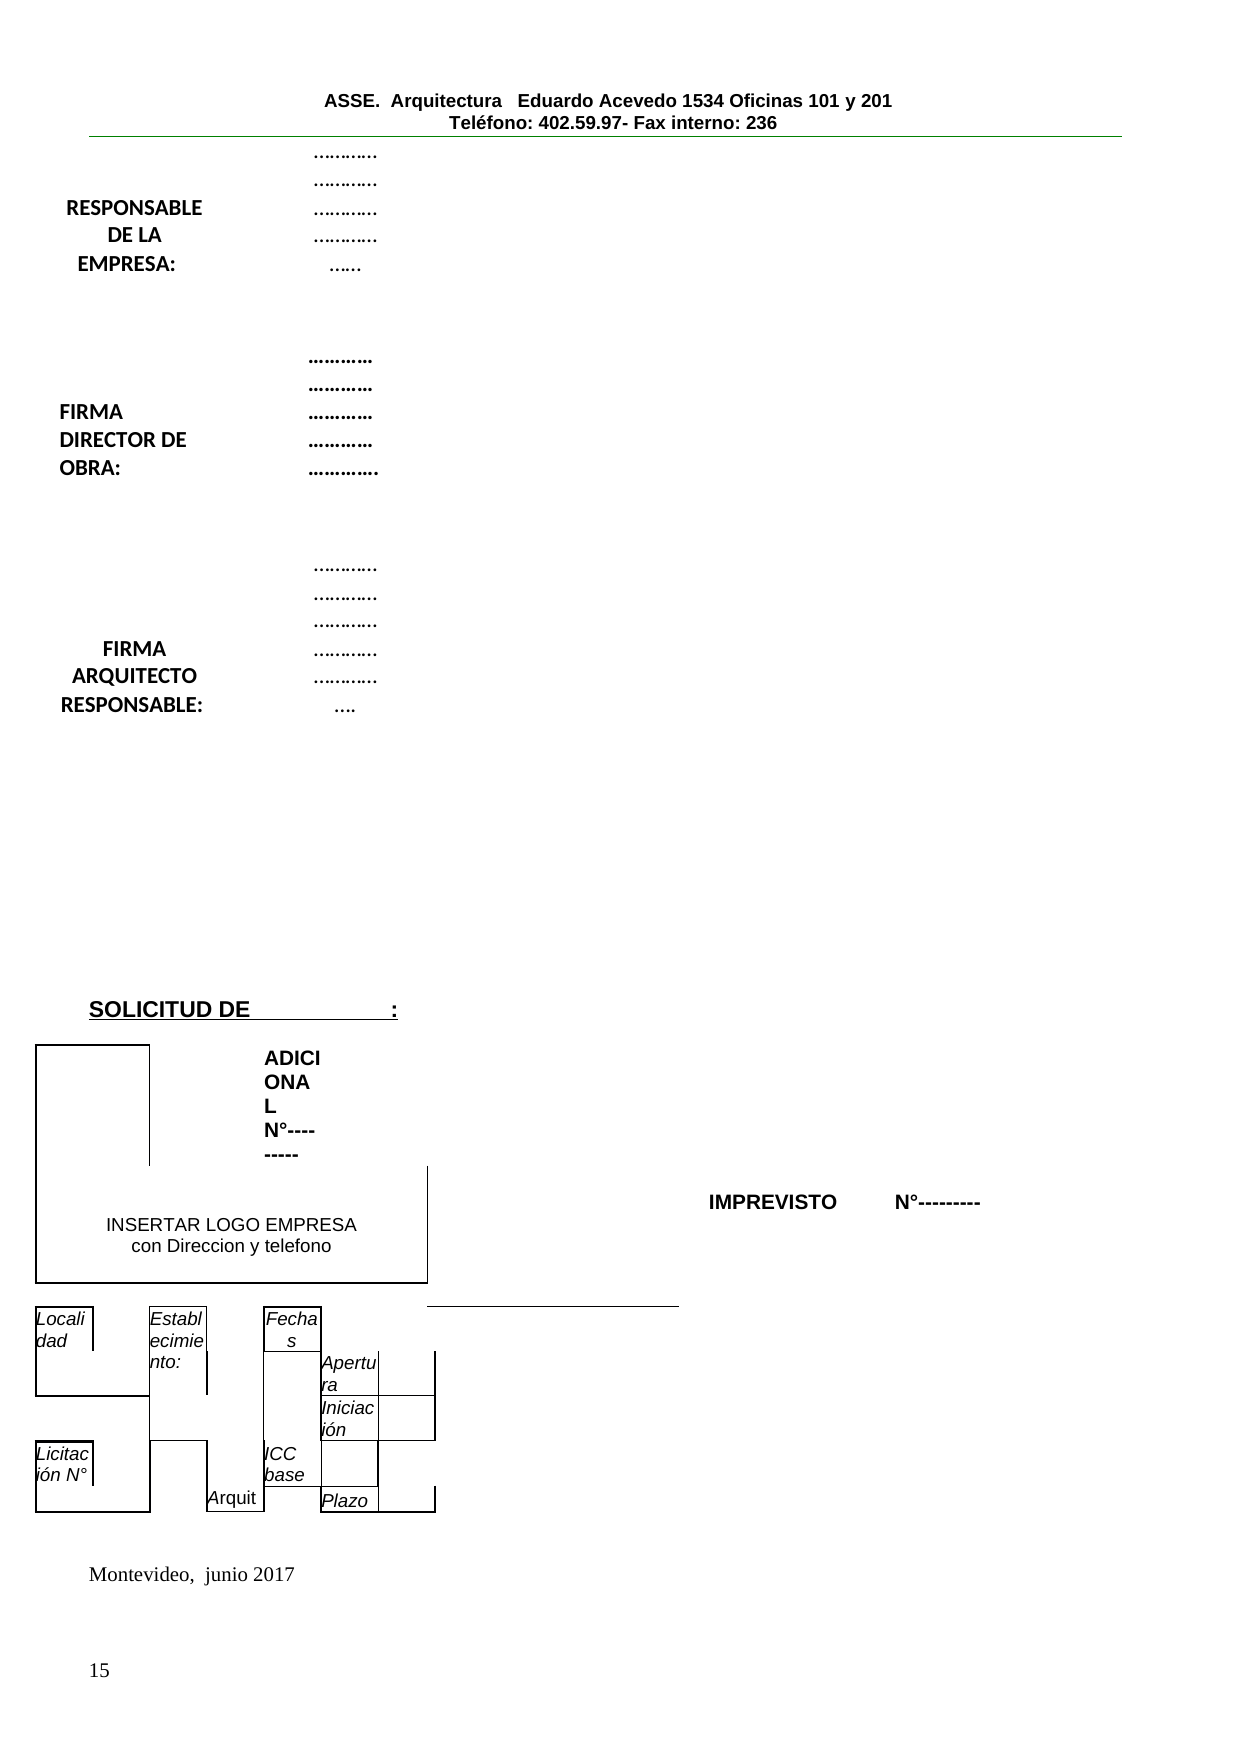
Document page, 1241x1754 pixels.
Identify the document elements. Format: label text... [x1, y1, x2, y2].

table_cell [709, 1214, 846, 1257]
table_cell [1198, 1214, 1240, 1257]
table_cell [59, 277, 209, 341]
table_cell [1234, 1282, 1240, 1306]
table_cell [1125, 1214, 1131, 1257]
table_header [378, 1044, 435, 1166]
table_cell [1185, 1214, 1191, 1257]
table_header [207, 1044, 264, 1166]
table_cell [1198, 1257, 1240, 1282]
table_cell [209, 137, 308, 277]
table_cell [1173, 1282, 1179, 1306]
table_cell [458, 550, 551, 718]
table_cell [1167, 1282, 1173, 1306]
table_cell [59, 718, 209, 749]
table_header [1100, 893, 1106, 917]
table_header [607, 1044, 664, 1166]
table_cell [100, 1166, 427, 1213]
table_cell [1134, 1214, 1140, 1257]
table_cell [209, 277, 308, 341]
table_cell [458, 718, 551, 749]
table_cell [322, 1441, 377, 1486]
table_cell [264, 1352, 320, 1395]
table_cell [1017, 718, 1111, 749]
table_cell [458, 341, 551, 481]
table_cell [1191, 1282, 1234, 1306]
table_cell [428, 1257, 679, 1282]
table_cell [1120, 1166, 1125, 1213]
table_cell [1161, 1257, 1167, 1282]
table_cell [644, 481, 734, 549]
table_header [321, 1044, 378, 1166]
table_header [778, 1044, 835, 1166]
table_cell [734, 481, 831, 549]
table_cell [1198, 1166, 1240, 1213]
table_cell Iniciación [322, 1396, 378, 1440]
table_header [1094, 893, 1099, 917]
table_cell [1125, 1282, 1131, 1306]
table_cell [1111, 277, 1204, 341]
table_cell [551, 277, 643, 341]
table_header [435, 1044, 492, 1166]
table_cell [436, 1486, 892, 1511]
table_header [892, 1044, 1240, 1166]
table_header [1081, 893, 1087, 917]
table_header [667, 893, 762, 917]
table_cell [436, 1395, 892, 1440]
table_cell [1120, 1214, 1125, 1257]
table_header [1130, 893, 1137, 917]
table_header [793, 893, 929, 917]
table_header [930, 893, 1057, 917]
table_cell ……………………………………………… [308, 137, 383, 277]
table_header [1063, 893, 1069, 917]
table_cell [428, 1214, 679, 1257]
table_header ADICIONAL N°--------- [264, 1044, 321, 1166]
table_cell [384, 1284, 427, 1306]
table_cell Establecimiento: [150, 1307, 207, 1440]
table_cell [379, 1486, 434, 1511]
table_header [1058, 893, 1063, 917]
table_cell [1125, 1166, 1131, 1213]
table_cell [322, 1306, 892, 1351]
table_header [1118, 893, 1124, 917]
table_cell [679, 1282, 709, 1306]
table_cell [1134, 1166, 1140, 1213]
table_header [93, 1046, 149, 1166]
table_header [1112, 893, 1118, 917]
table_cell [308, 718, 383, 749]
table_header [150, 1044, 207, 1166]
table_cell [265, 1487, 320, 1511]
table_cell [1140, 1282, 1146, 1306]
table_cell [436, 1351, 892, 1395]
table_cell [734, 277, 831, 341]
table_cell [734, 718, 831, 749]
table_cell [1173, 1257, 1179, 1282]
table_cell Arquit [208, 1486, 263, 1511]
table_cell [37, 1166, 100, 1213]
table_cell [1148, 1257, 1154, 1282]
table_cell [1148, 1214, 1154, 1257]
table_cell [644, 277, 734, 341]
table_header [314, 893, 397, 917]
table_cell [93, 1486, 149, 1511]
table_cell [100, 1284, 383, 1306]
table_cell [59, 481, 209, 549]
table_cell ICC base [265, 1440, 321, 1486]
table_cell [551, 137, 1204, 277]
table_header [578, 893, 667, 917]
table_header [1106, 893, 1112, 917]
table_cell [1185, 1282, 1191, 1306]
table_header [1137, 893, 1143, 917]
table_cell [94, 1306, 149, 1351]
table_cell [383, 718, 458, 749]
table_cell [383, 137, 458, 277]
table_cell ………………………………………………………. [308, 550, 383, 718]
table_cell [383, 481, 458, 549]
table_cell [551, 718, 643, 749]
table_cell [551, 550, 1204, 718]
table_header [1087, 893, 1093, 917]
table_cell [551, 481, 643, 549]
table_cell [1185, 1166, 1191, 1213]
table_cell Licitación N° [37, 1443, 92, 1486]
table_header [492, 1044, 549, 1166]
table_cell [892, 1306, 1240, 1351]
table_cell [925, 718, 1017, 749]
table_cell [94, 1440, 149, 1486]
table_cell [379, 1396, 434, 1440]
table_cell [37, 1351, 93, 1395]
table_cell Fechas [265, 1308, 320, 1351]
table_cell [1148, 1282, 1154, 1306]
table_cell FIRMA DIRECTOR DE OBRA: [59, 341, 209, 481]
table_cell [37, 1257, 427, 1282]
table_cell [93, 1397, 149, 1440]
table_cell [892, 1395, 1240, 1440]
table_cell Apertura [322, 1351, 378, 1395]
table_header [1124, 893, 1130, 917]
table_header [132, 893, 314, 917]
table_cell [679, 1257, 709, 1282]
table_cell [1140, 1166, 1146, 1213]
table_cell Localidad [37, 1308, 92, 1351]
table_cell [892, 1486, 1240, 1511]
table_cell [308, 481, 383, 549]
table_cell [1017, 481, 1111, 549]
table_cell [1140, 1214, 1146, 1257]
table_cell [1111, 718, 1204, 749]
table_cell [151, 1441, 206, 1486]
table_cell [831, 718, 925, 749]
table_cell [208, 1351, 263, 1395]
table_cell [1179, 1282, 1185, 1306]
table_cell [37, 1486, 93, 1511]
table_header [1069, 893, 1081, 917]
table_cell [428, 1166, 435, 1213]
table_cell [379, 1351, 434, 1395]
table_cell [208, 1440, 263, 1486]
table_cell [36, 1397, 93, 1440]
table_cell [831, 481, 925, 549]
table_cell [1179, 1166, 1185, 1213]
table_header [762, 893, 793, 917]
table_header [664, 1044, 721, 1166]
table_cell [846, 1282, 892, 1306]
table_cell [1111, 481, 1204, 549]
table_cell [209, 550, 308, 718]
table_cell [379, 1440, 892, 1486]
table_cell [1125, 1257, 1131, 1282]
table_cell [644, 718, 734, 749]
table_cell Plazo [322, 1487, 378, 1511]
table_cell [1155, 1214, 1161, 1257]
table_cell [1155, 1257, 1161, 1282]
table_cell [1173, 1214, 1179, 1257]
text SOLICITUD DE : [89, 996, 1122, 1022]
table_cell [1155, 1282, 1161, 1306]
table_cell [458, 481, 551, 549]
table_cell [1161, 1282, 1167, 1306]
table_cell [383, 341, 458, 481]
table_header [721, 1044, 778, 1166]
table_cell [709, 1257, 846, 1282]
table_cell [892, 1351, 1240, 1395]
table_header [38, 893, 132, 917]
table_header [37, 1046, 93, 1166]
table_cell [209, 341, 308, 481]
table_cell [1191, 1214, 1197, 1257]
table_cell [846, 1257, 1120, 1282]
table_cell [1185, 1257, 1191, 1282]
table_cell [1161, 1166, 1167, 1213]
table_cell [1173, 1166, 1179, 1213]
table_cell [1179, 1257, 1185, 1282]
table_cell [1167, 1214, 1173, 1257]
table_cell [1140, 1257, 1146, 1282]
table_cell [264, 1395, 320, 1440]
table_cell [308, 277, 383, 341]
table_cell [831, 277, 925, 341]
table_header [550, 1044, 607, 1166]
table_cell FIRMA ARQUITECTO RESPONSABLE: [59, 550, 209, 718]
table_cell [151, 1486, 206, 1511]
table_cell [846, 1214, 1120, 1257]
table_cell [36, 1284, 100, 1306]
table_header [835, 1044, 892, 1166]
table_cell [1179, 1214, 1185, 1257]
table_cell [679, 1214, 709, 1257]
table_cell [1134, 1257, 1140, 1282]
table_cell [1134, 1282, 1140, 1306]
table_cell [1120, 1257, 1125, 1282]
table_cell [383, 550, 458, 718]
table_cell [1155, 1166, 1161, 1213]
table_cell [1017, 277, 1111, 341]
table_header [1143, 893, 1157, 917]
table_cell RESPONSABLE DE LA EMPRESA: [59, 137, 209, 277]
table_cell ……………………………………………………. [308, 341, 383, 481]
table_cell [1167, 1166, 1173, 1213]
table_cell [209, 718, 308, 749]
table_cell [383, 277, 458, 341]
table_cell [1191, 1257, 1197, 1282]
table_cell [427, 1282, 679, 1306]
table_cell [709, 1282, 846, 1306]
table_cell [1148, 1166, 1154, 1213]
table_cell [207, 1306, 263, 1351]
table_cell [892, 1282, 1125, 1306]
table_cell [209, 481, 308, 549]
table_cell [207, 1395, 263, 1440]
table_cell IMPREVISTO N°--------- [709, 1166, 1120, 1213]
table_cell [925, 277, 1017, 341]
table_cell [458, 137, 551, 277]
table_cell [1191, 1166, 1197, 1213]
table_cell INSERTAR LOGO EMPRESA con Direccion y telefono [37, 1214, 427, 1257]
table_cell [551, 341, 1204, 481]
table_cell [93, 1351, 149, 1395]
table_cell [435, 1166, 709, 1213]
table_cell [1167, 1257, 1173, 1282]
table_cell [925, 481, 1017, 549]
table_cell [892, 1440, 1240, 1486]
table_cell [1161, 1214, 1167, 1257]
table_header [398, 893, 578, 917]
table_cell [458, 277, 551, 341]
